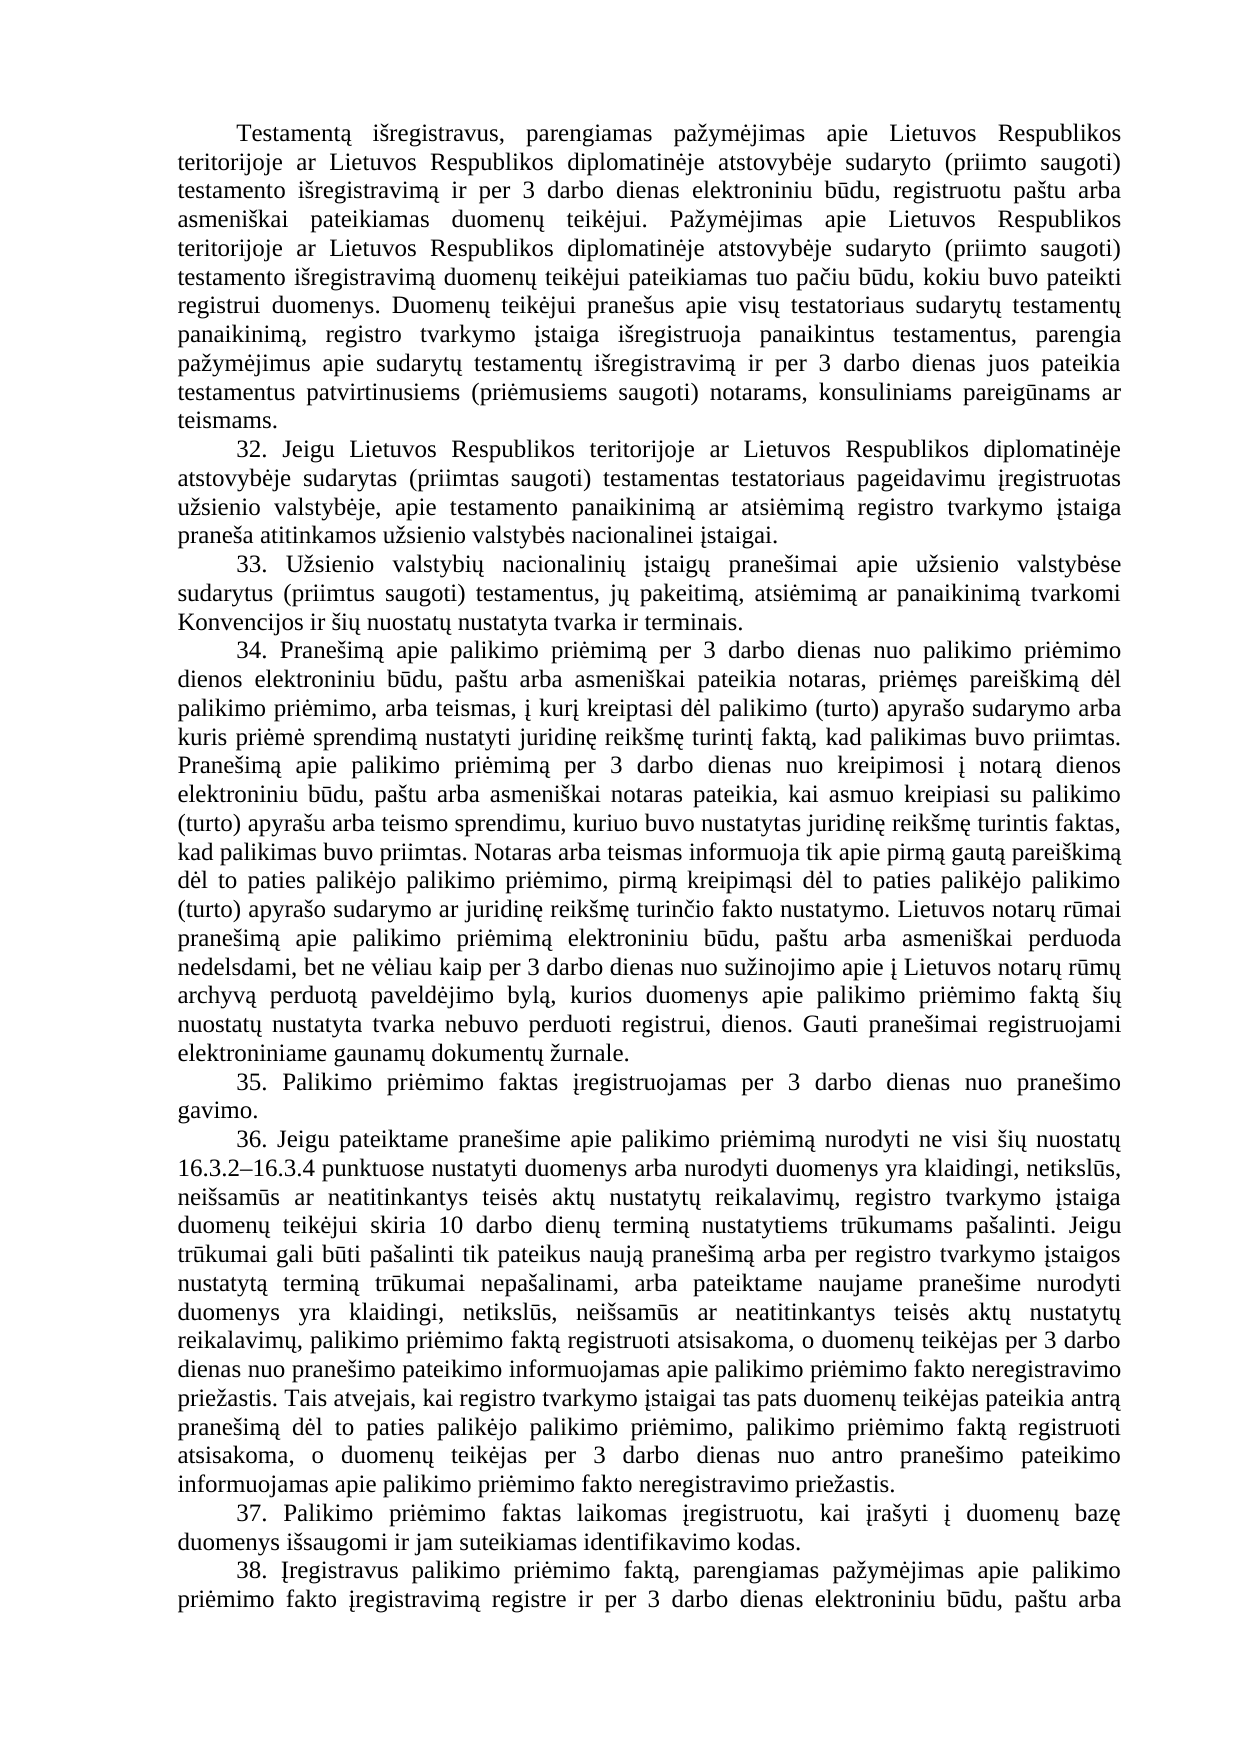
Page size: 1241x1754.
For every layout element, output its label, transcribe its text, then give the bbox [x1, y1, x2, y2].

text 38. Įregistravus palikimo priėmimo faktą, parengiamas pažymėjimas apie palikimo priėmimo fakto įregistravimą registre ir per 3 darbo dienas elektroniniu būdu, paštu arba [177, 1556, 1122, 1613]
text 34. Pranešimą apie palikimo priėmimą per 3 darbo dienas nuo palikimo priėmimo dienos elektroniniu būdu, paštu arba asmeniškai pateikia notaras, priėmęs pareiškimą dėl palikimo priėmimo, arba teismas, į kurį kreiptasi dėl palikimo (turto) apyrašo sudarymo arba kuris priėmė sprendimą nustatyti juridinę reikšmę turintį faktą, kad palikimas buvo priimtas. Pranešimą apie palikimo priėmimą per 3 darbo dienas nuo kreipimosi į notarą dienos elektroniniu būdu, paštu arba asmeniškai notaras pateikia, kai asmuo kreipiasi su palikimo (turto) apyrašu arba teismo sprendimu, kuriuo buvo nustatytas juridinę reikšmę turintis faktas, kad palikimas buvo priimtas. Notaras arba teismas informuoja tik apie pirmą gautą pareiškimą dėl to paties palikėjo palikimo priėmimo, pirmą kreipimąsi dėl to paties palikėjo palikimo (turto) apyrašo sudarymo ar juridinę reikšmę turinčio fakto nustatymo. Lietuvos notarų rūmai pranešimą apie palikimo priėmimą elektroniniu būdu, paštu arba asmeniškai perduoda nedelsdami, bet ne vėliau kaip per 3 darbo dienas nuo sužinojimo apie į Lietuvos notarų rūmų archyvą perduotą paveldėjimo bylą, kurios duomenys apie palikimo priėmimo faktą šių nuostatų nustatyta tvarka nebuvo perduoti registrui, dienos. Gauti pranešimai registruojami elektroniniame gaunamų dokumentų žurnale. [177, 636, 1122, 1067]
text Testamentą išregistravus, parengiamas pažymėjimas apie Lietuvos Respublikos teritorijoje ar Lietuvos Respublikos diplomatinėje atstovybėje sudaryto (priimto saugoti) testamento išregistravimą ir per 3 darbo dienas elektroniniu būdu, registruotu paštu arba asmeniškai pateikiamas duomenų teikėjui. Pažymėjimas apie Lietuvos Respublikos teritorijoje ar Lietuvos Respublikos diplomatinėje atstovybėje sudaryto (priimto saugoti) testamento išregistravimą duomenų teikėjui pateikiamas tuo pačiu būdu, kokiu buvo pateikti registrui duomenys. Duomenų teikėjui pranešus apie visų testatoriaus sudarytų testamentų panaikinimą, registro tvarkymo įstaiga išregistruoja panaikintus testamentus, parengia pažymėjimus apie sudarytų testamentų išregistravimą ir per 3 darbo dienas juos pateikia testamentus patvirtinusiems (priėmusiems saugoti) notarams, konsuliniams pareigūnams ar teismams. [177, 118, 1122, 434]
text 35. Palikimo priėmimo faktas įregistruojamas per 3 darbo dienas nuo pranešimo gavimo. [177, 1067, 1122, 1124]
text 37. Palikimo priėmimo faktas laikomas įregistruotu, kai įrašyti į duomenų bazę duomenys išsaugomi ir jam suteikiamas identifikavimo kodas. [177, 1498, 1122, 1556]
text 36. Jeigu pateiktame pranešime apie palikimo priėmimą nurodyti ne visi šių nuostatų 16.3.2–16.3.4 punktuose nustatyti duomenys arba nurodyti duomenys yra klaidingi, netikslūs, neišsamūs ar neatitinkantys teisės aktų nustatytų reikalavimų, registro tvarkymo įstaiga duomenų teikėjui skiria 10 darbo dienų terminą nustatytiems trūkumams pašalinti. Jeigu trūkumai gali būti pašalinti tik pateikus naują pranešimą arba per registro tvarkymo įstaigos nustatytą terminą trūkumai nepašalinami, arba pateiktame naujame pranešime nurodyti duomenys yra klaidingi, netikslūs, neišsamūs ar neatitinkantys teisės aktų nustatytų reikalavimų, palikimo priėmimo faktą registruoti atsisakoma, o duomenų teikėjas per 3 darbo dienas nuo pranešimo pateikimo informuojamas apie palikimo priėmimo fakto neregistravimo priežastis. Tais atvejais, kai registro tvarkymo įstaigai tas pats duomenų teikėjas pateikia antrą pranešimą dėl to paties palikėjo palikimo priėmimo, palikimo priėmimo faktą registruoti atsisakoma, o duomenų teikėjas per 3 darbo dienas nuo antro pranešimo pateikimo informuojamas apie palikimo priėmimo fakto neregistravimo priežastis. [177, 1124, 1122, 1498]
text 33. Užsienio valstybių nacionalinių įstaigų pranešimai apie užsienio valstybėse sudarytus (priimtus saugoti) testamentus, jų pakeitimą, atsiėmimą ar panaikinimą tvarkomi Konvencijos ir šių nuostatų nustatyta tvarka ir terminais. [177, 549, 1122, 636]
text 32. Jeigu Lietuvos Respublikos teritorijoje ar Lietuvos Respublikos diplomatinėje atstovybėje sudarytas (priimtas saugoti) testamentas testatoriaus pageidavimu įregistruotas užsienio valstybėje, apie testamento panaikinimą ar atsiėmimą registro tvarkymo įstaiga praneša atitinkamos užsienio valstybės nacionalinei įstaigai. [177, 434, 1122, 549]
